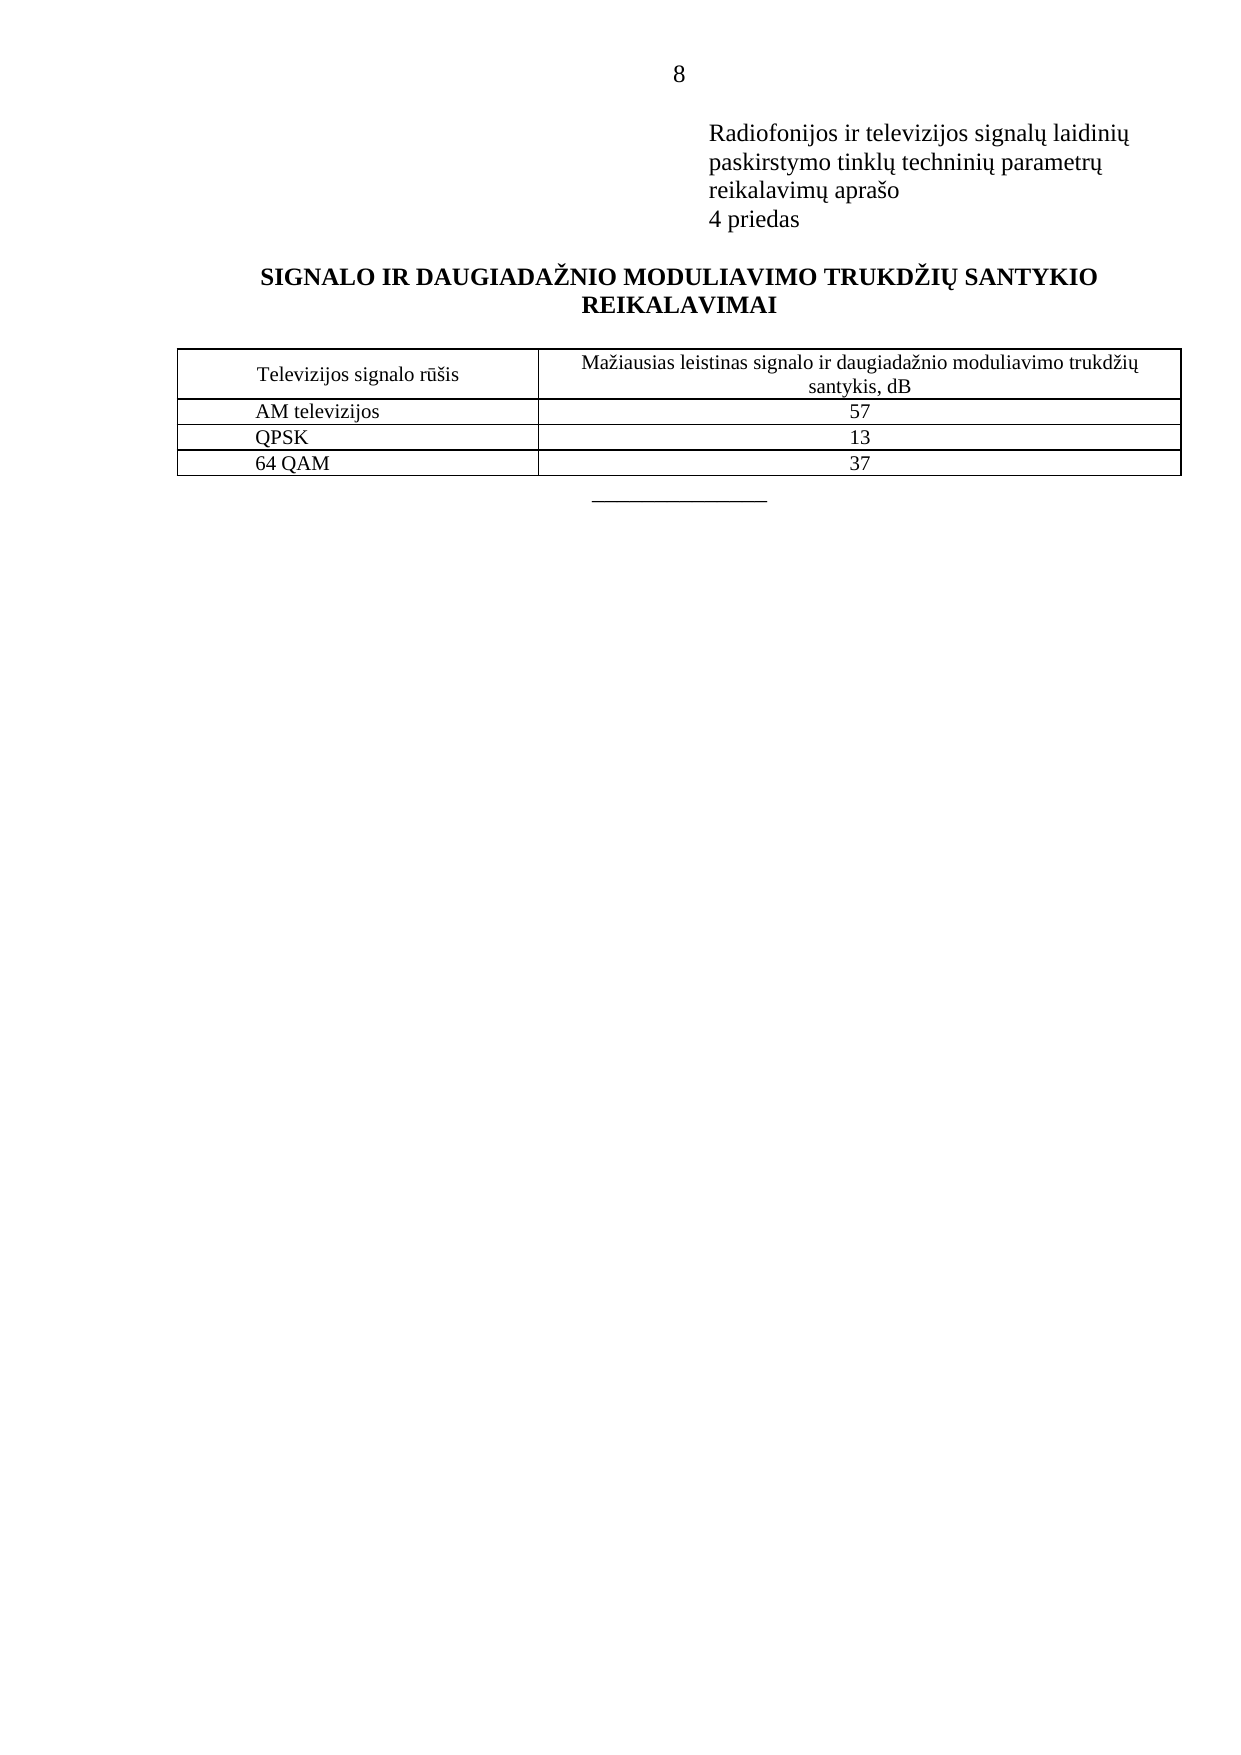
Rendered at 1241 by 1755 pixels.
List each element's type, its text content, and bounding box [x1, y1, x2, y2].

table_header Televizijos signalo rūšis [178, 350, 538, 398]
table_cell 37 [539, 451, 543, 475]
text SIGNALO IR DAUGIADAŽNIO MODULIAVIMO TRUKDŽIŲ SANTYKIO REIKALAVIMAI [177, 262, 1181, 319]
table_cell QPSK [534, 425, 538, 449]
text paskirstymo tinklų techninių parametrų [177, 147, 1181, 176]
text ______________ [177, 476, 1181, 505]
table_cell 57 [539, 400, 543, 423]
text Radiofonijos ir televizijos signalų laidinių [177, 118, 1181, 147]
table_cell 13 [539, 425, 543, 449]
text 4 priedas [177, 204, 1181, 233]
text reikalavimų aprašo [177, 176, 1181, 204]
